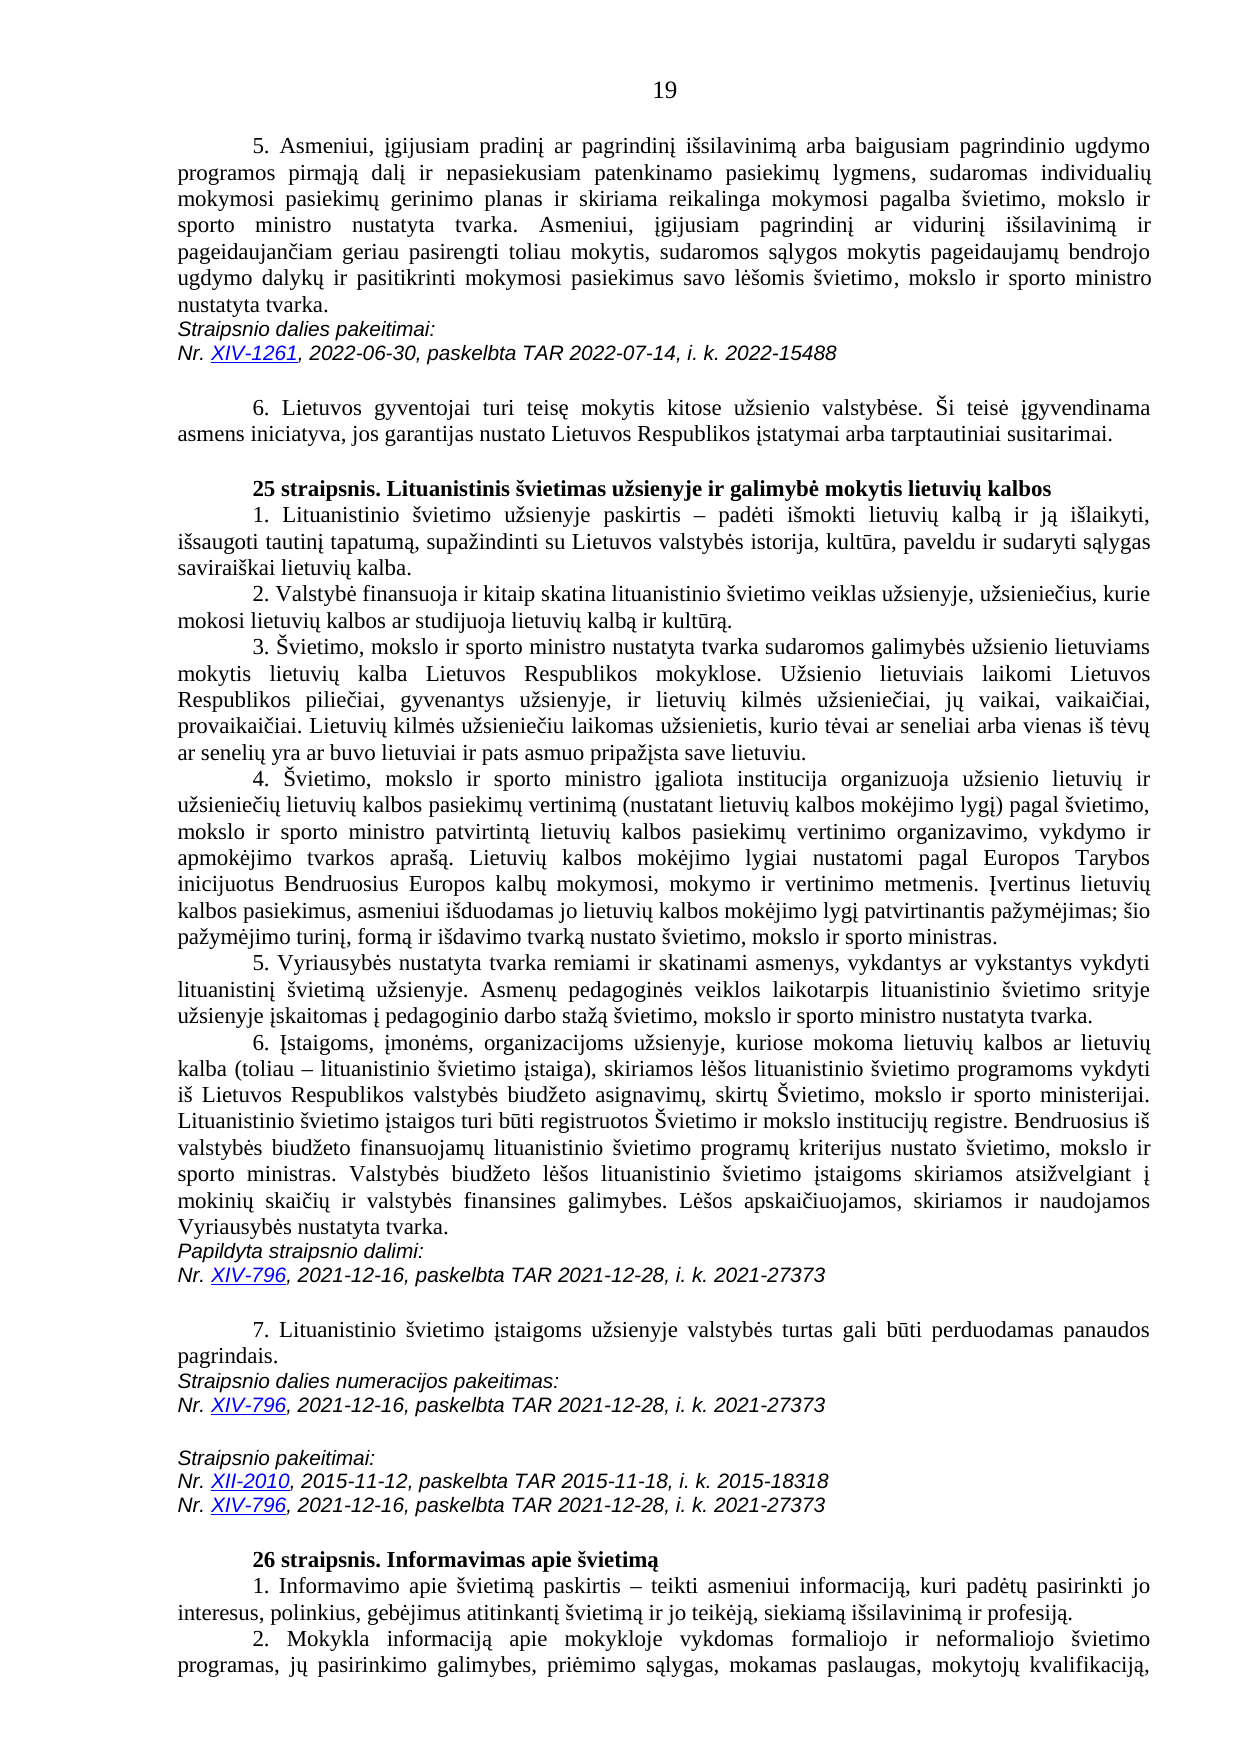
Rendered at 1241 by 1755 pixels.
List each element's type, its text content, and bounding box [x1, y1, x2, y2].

text 4. Švietimo, mokslo ir sporto ministro įgaliota institucija organizuoja užsienio lietuvių ir užsieniečių lietuvių kalbos pasiekimų vertinimą (nustatant lietuvių kalbos mokėjimo lygį) pagal švietimo, mokslo ir sporto ministro patvirtintą lietuvių kalbos pasiekimų vertinimo organizavimo, vykdymo ir apmokėjimo tvarkos aprašą. Lietuvių kalbos mokėjimo lygiai nustatomi pagal Europos Tarybos inicijuotus Bendruosius Europos kalbų mokymosi, mokymo ir vertinimo metmenis. Įvertinus lietuvių kalbos pasiekimus, asmeniui išduodamas jo lietuvių kalbos mokėjimo lygį patvirtinantis pažymėjimas; šio pažymėjimo turinį, formą ir išdavimo tvarką nustato švietimo, mokslo ir sporto ministras. [177, 765, 1152, 949]
text Straipsnio dalies pakeitimai: [177, 317, 1152, 341]
text 5. Asmeniui, įgijusiam pradinį ar pagrindinį išsilavinimą arba baigusiam pagrindinio ugdymo programos pirmąją dalį ir nepasiekusiam patenkinamo pasiekimų lygmens, sudaromas individualių mokymosi pasiekimų gerinimo planas ir skiriama reikalinga mokymosi pagalba švietimo, mokslo ir sporto ministro nustatyta tvarka. Asmeniui, įgijusiam pagrindinį ar vidurinį išsilavinimą ir pageidaujančiam geriau pasirengti toliau mokytis, sudaromos sąlygos mokytis pageidaujamų bendrojo ugdymo dalykų ir pasitikrinti mokymosi pasiekimus savo lėšomis švietimo, mokslo ir sporto ministro nustatyta tvarka. [177, 132, 1152, 317]
text Nr. XIV-796, 2021-12-16, paskelbta TAR 2021-12-28, i. k. 2021-27373 [177, 1493, 1152, 1517]
text Nr. XIV-796, 2021-12-16, paskelbta TAR 2021-12-28, i. k. 2021-27373 [177, 1393, 1152, 1417]
text 26 straipsnis. Informavimas apie švietimą [177, 1546, 1152, 1572]
text Nr. XIV-1261, 2022-06-30, paskelbta TAR 2022-07-14, i. k. 2022-15488 [177, 341, 1152, 365]
text 2. Mokykla informaciją apie mokykloje vykdomas formaliojo ir neformaliojo švietimo programas, jų pasirinkimo galimybes, priėmimo sąlygas, mokamas paslaugas, mokytojų kvalifikaciją, [177, 1625, 1152, 1678]
text Straipsnio dalies numeracijos pakeitimas: [177, 1369, 1152, 1393]
text 1. Lituanistinio švietimo užsienyje paskirtis – padėti išmokti lietuvių kalbą ir ją išlaikyti, išsaugoti tautinį tapatumą, supažindinti su Lietuvos valstybės istorija, kultūra, paveldu ir sudaryti sąlygas saviraiškai lietuvių kalba. [177, 501, 1152, 581]
text Nr. XII-2010, 2015-11-12, paskelbta TAR 2015-11-18, i. k. 2015-18318 [177, 1469, 1152, 1493]
text 5. Vyriausybės nustatyta tvarka remiami ir skatinami asmenys, vykdantys ar vykstantys vykdyti lituanistinį švietimą užsienyje. Asmenų pedagoginės veiklos laikotarpis lituanistinio švietimo srityje užsienyje įskaitomas į pedagoginio darbo stažą švietimo, mokslo ir sporto ministro nustatyta tvarka. [177, 949, 1152, 1028]
text 1. Informavimo apie švietimą paskirtis – teikti asmeniui informaciją, kuri padėtų pasirinkti jo interesus, polinkius, gebėjimus atitinkantį švietimą ir jo teikėją, siekiamą išsilavinimą ir profesiją. [177, 1572, 1152, 1625]
text 6. Įstaigoms, įmonėms, organizacijoms užsienyje, kuriose mokoma lietuvių kalbos ar lietuvių kalba (toliau – lituanistinio švietimo įstaiga), skiriamos lėšos lituanistinio švietimo programoms vykdyti iš Lietuvos Respublikos valstybės biudžeto asignavimų, skirtų Švietimo, mokslo ir sporto ministerijai. Lituanistinio švietimo įstaigos turi būti registruotos Švietimo ir mokslo institucijų registre. Bendruosius iš valstybės biudžeto finansuojamų lituanistinio švietimo programų kriterijus nustato švietimo, mokslo ir sporto ministras. Valstybės biudžeto lėšos lituanistinio švietimo įstaigoms skiriamos atsižvelgiant į mokinių skaičių ir valstybės finansines galimybes. Lėšos apskaičiuojamos, skiriamos ir naudojamos Vyriausybės nustatyta tvarka. [177, 1028, 1152, 1239]
text 25 straipsnis. Lituanistinis švietimas užsienyje ir galimybė mokytis lietuvių kalbos [177, 475, 1152, 501]
text 2. Valstybė finansuoja ir kitaip skatina lituanistinio švietimo veiklas užsienyje, užsieniečius, kurie mokosi lietuvių kalbos ar studijuoja lietuvių kalbą ir kultūrą. [177, 581, 1152, 633]
text Papildyta straipsnio dalimi: [177, 1239, 1152, 1263]
text Nr. XIV-796, 2021-12-16, paskelbta TAR 2021-12-28, i. k. 2021-27373 [177, 1263, 1152, 1287]
text 7. Lituanistinio švietimo įstaigoms užsienyje valstybės turtas gali būti perduodamas panaudos pagrindais. [177, 1316, 1152, 1369]
text Straipsnio pakeitimai: [177, 1445, 1152, 1469]
text 6. Lietuvos gyventojai turi teisę mokytis kitose užsienio valstybėse. Ši teisė įgyvendinama asmens iniciatyva, jos garantijas nustato Lietuvos Respublikos įstatymai arba tarptautiniai susitarimai. [177, 394, 1152, 446]
text 3. Švietimo, mokslo ir sporto ministro nustatyta tvarka sudaromos galimybės užsienio lietuviams mokytis lietuvių kalba Lietuvos Respublikos mokyklose. Užsienio lietuviais laikomi Lietuvos Respublikos piliečiai, gyvenantys užsienyje, ir lietuvių kilmės užsieniečiai, jų vaikai, vaikaičiai, provaikaičiai. Lietuvių kilmės užsieniečiu laikomas užsienietis, kurio tėvai ar seneliai arba vienas iš tėvų ar senelių yra ar buvo lietuviai ir pats asmuo pripažįsta save lietuviu. [177, 633, 1152, 765]
